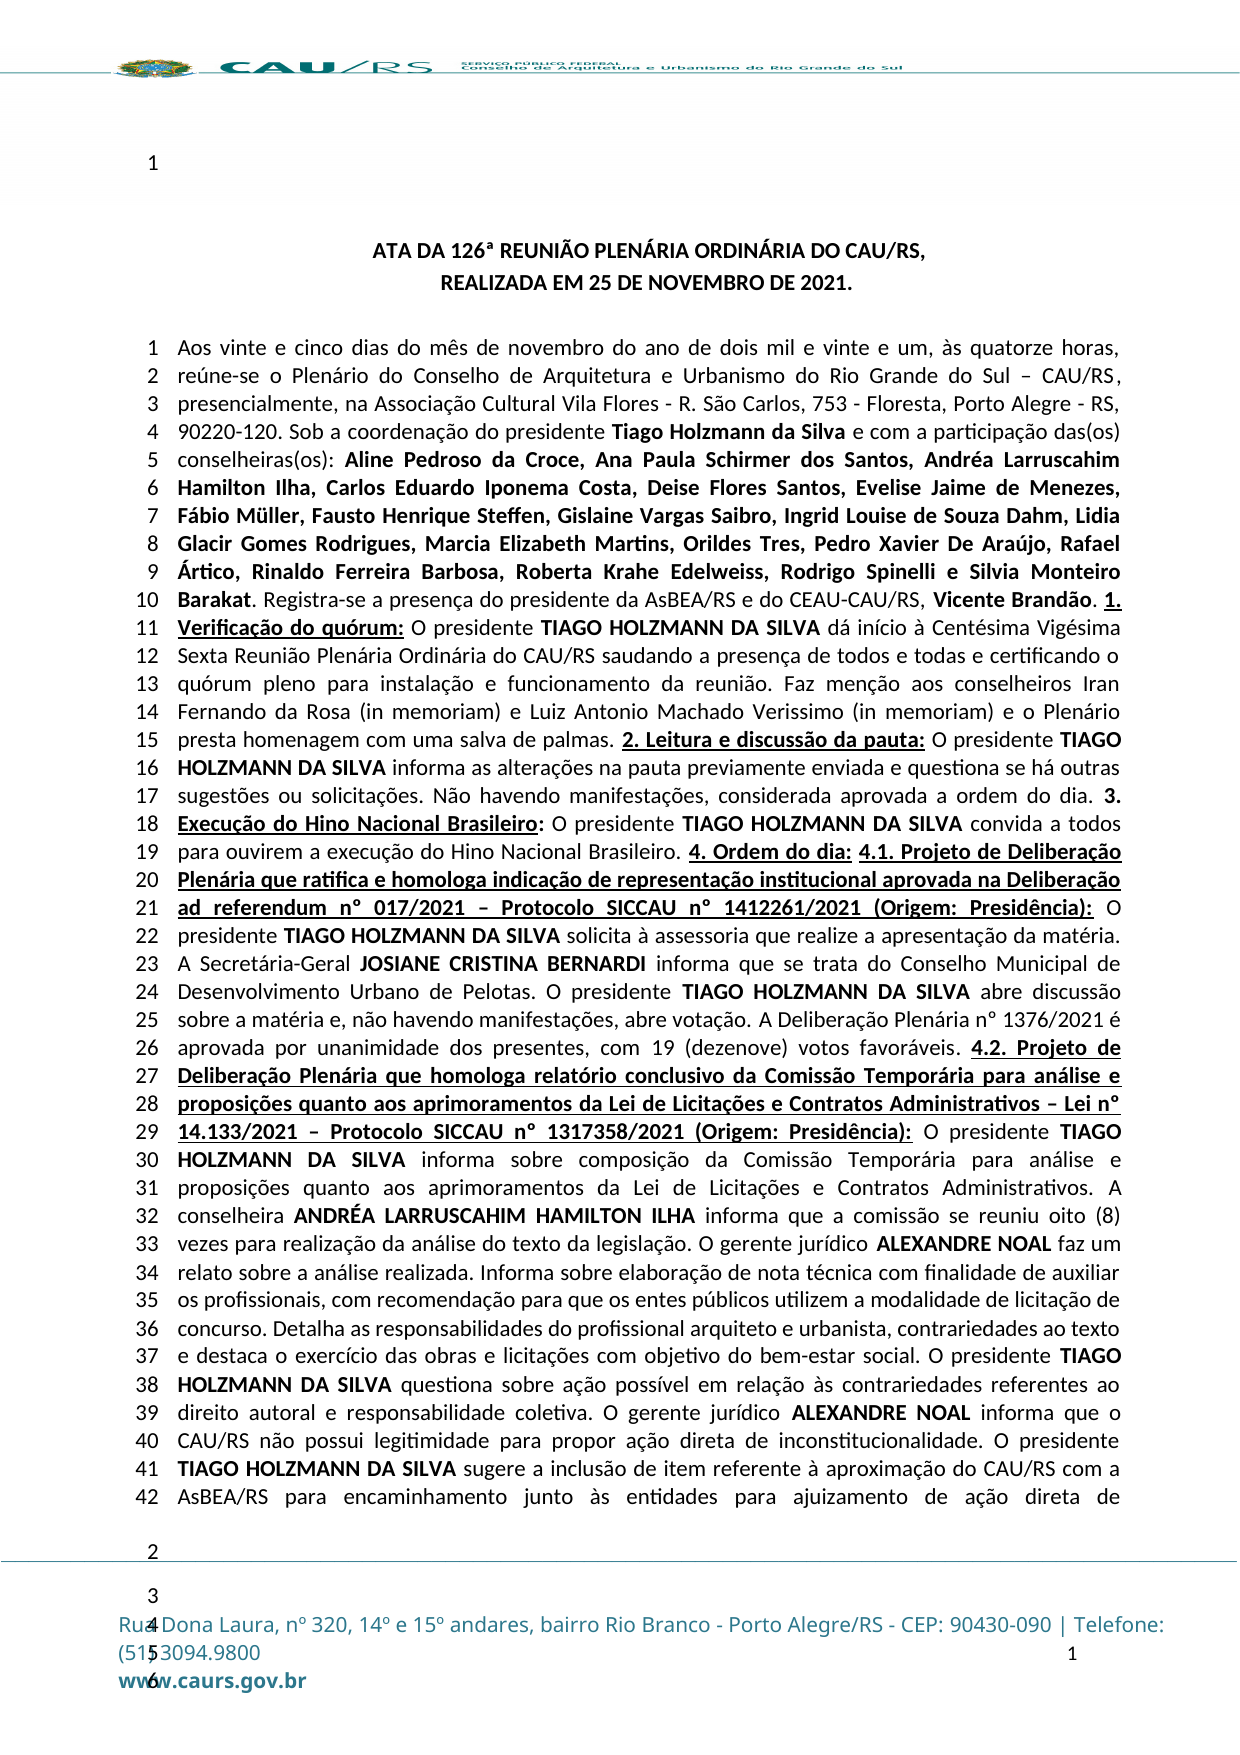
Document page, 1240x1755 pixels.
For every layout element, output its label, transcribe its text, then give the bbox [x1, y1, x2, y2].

text proposições quanto aos aprimoramentos da Lei de Licitações e Contratos Administrativos – Lei nº [177, 1087, 1121, 1114]
text ATA DA 126ª REUNIÃO PLENÁRIA ORDINÁRIA DO CAU/RS, [177, 236, 1121, 264]
text 14.133/2021 – Protocolo SICCAU nº 1317358/2021 (Origem: Presidência): O presidente TIAGO HOLZMANN DA SILVA informa sobre composição da Comissão Temporária para análise e proposições quanto aos aprimoramentos da Lei de Licitações e Contratos Administrativos. A conselheira ANDRÉA LARRUSCAHIM HAMILTON ILHA informa que a comissão se reuniu oito (8) vezes para realização da análise do texto da legislação. O gerente jurídico ALEXANDRE NOAL faz um relato sobre a análise realizada. Informa sobre elaboração de nota técnica com finalidade de auxiliar os profissionais, com recomendação para que os entes públicos utilizem a modalidade de licitação de concurso. Detalha as responsabilidades do profissional arquiteto e urbanista, contrariedades ao texto e destaca o exercício das obras e licitações com objetivo do bem-estar social. O presidente TIAGO HOLZMANN DA SILVA questiona sobre ação possível em relação às contrariedades referentes ao direito autoral e responsabilidade coletiva. O gerente jurídico ALEXANDRE NOAL informa que o CAU/RS não possui legitimidade para propor ação direta de inconstitucionalidade. O presidente TIAGO HOLZMANN DA SILVA sugere a inclusão de item referente à aproximação do CAU/RS com a AsBEA/RS para encaminhamento junto às entidades para ajuizamento de ação direta de [177, 1115, 1121, 1510]
text REALIZADA EM 25 DE NOVEMBRO DE 2021. [177, 268, 1121, 297]
text ad referendum nº 017/2021 – Protocolo SICCAU nº 1412261/2021 (Origem: Presidência): O presidente TIAGO HOLZMANN DA SILVA solicita à assessoria que realize a apresentação da matéria. A Secretária-Geral JOSIANE CRISTINA BERNARDI informa que se trata do Conselho Municipal de Desenvolvimento Urbano de Pelotas. O presidente TIAGO HOLZMANN DA SILVA abre discussão sobre a matéria e, não havendo manifestações, abre votação. A Deliberação Plenária nº 1376/2021 é aprovada por unanimidade dos presentes, com 19 (dezenove) votos favoráveis. 4.2. Projeto de Deliberação Plenária que homologa relatório conclusivo da Comissão Temporária para análise e [177, 890, 1121, 1086]
text Aos vinte e cinco dias do mês de novembro do ano de dois mil e vinte e um, às quatorze horas, reúne-se o Plenário do Conselho de Arquitetura e Urbanismo do Rio Grande do Sul – CAU/RS, presencialmente, na Associação Cultural Vila Flores - R. São Carlos, 753 - Floresta, Porto Alegre - RS, 90220-120. Sob a coordenação do presidente Tiago Holzmann da Silva e com a participação das(os) conselheiras(os): Aline Pedroso da Croce, Ana Paula Schirmer dos Santos, Andréa Larruscahim Hamilton Ilha, Carlos Eduardo Iponema Costa, Deise Flores Santos, Evelise Jaime de Menezes, Fábio Müller, Fausto Henrique Steffen, Gislaine Vargas Saibro, Ingrid Louise de Souza Dahm, Lidia Glacir Gomes Rodrigues, Marcia Elizabeth Martins, Orildes Tres, Pedro Xavier De Araújo, Rafael Ártico, Rinaldo Ferreira Barbosa, Roberta Krahe Edelweiss, Rodrigo Spinelli e Silvia Monteiro Barakat. Registra-se a presença do presidente da AsBEA/RS e do CEAU-CAU/RS, Vicente Brandão. 1. Verificação do quórum: O presidente TIAGO HOLZMANN DA SILVA dá início à Centésima Vigésima Sexta Reunião Plenária Ordinária do CAU/RS saudando a presença de todos e todas e certificando o quórum pleno para instalação e funcionamento da reunião. Faz menção aos conselheiros Iran Fernando da Rosa (in memoriam) e Luiz Antonio Machado Verissimo (in memoriam) e o Plenário presta homenagem com uma salva de palmas. 2. Leitura e discussão da pauta: O presidente TIAGO HOLZMANN DA SILVA informa as alterações na pauta previamente enviada e questiona se há outras sugestões ou solicitações. Não havendo manifestações, considerada aprovada a ordem do dia. 3. Execução do Hino Nacional Brasileiro: O presidente TIAGO HOLZMANN DA SILVA convida a todos para ouvirem a execução do Hino Nacional Brasileiro. 4. Ordem do dia: 4.1. Projeto de Deliberação Plenária que ratifica e homologa indicação de representação institucional aprovada na Deliberação [177, 333, 1121, 889]
